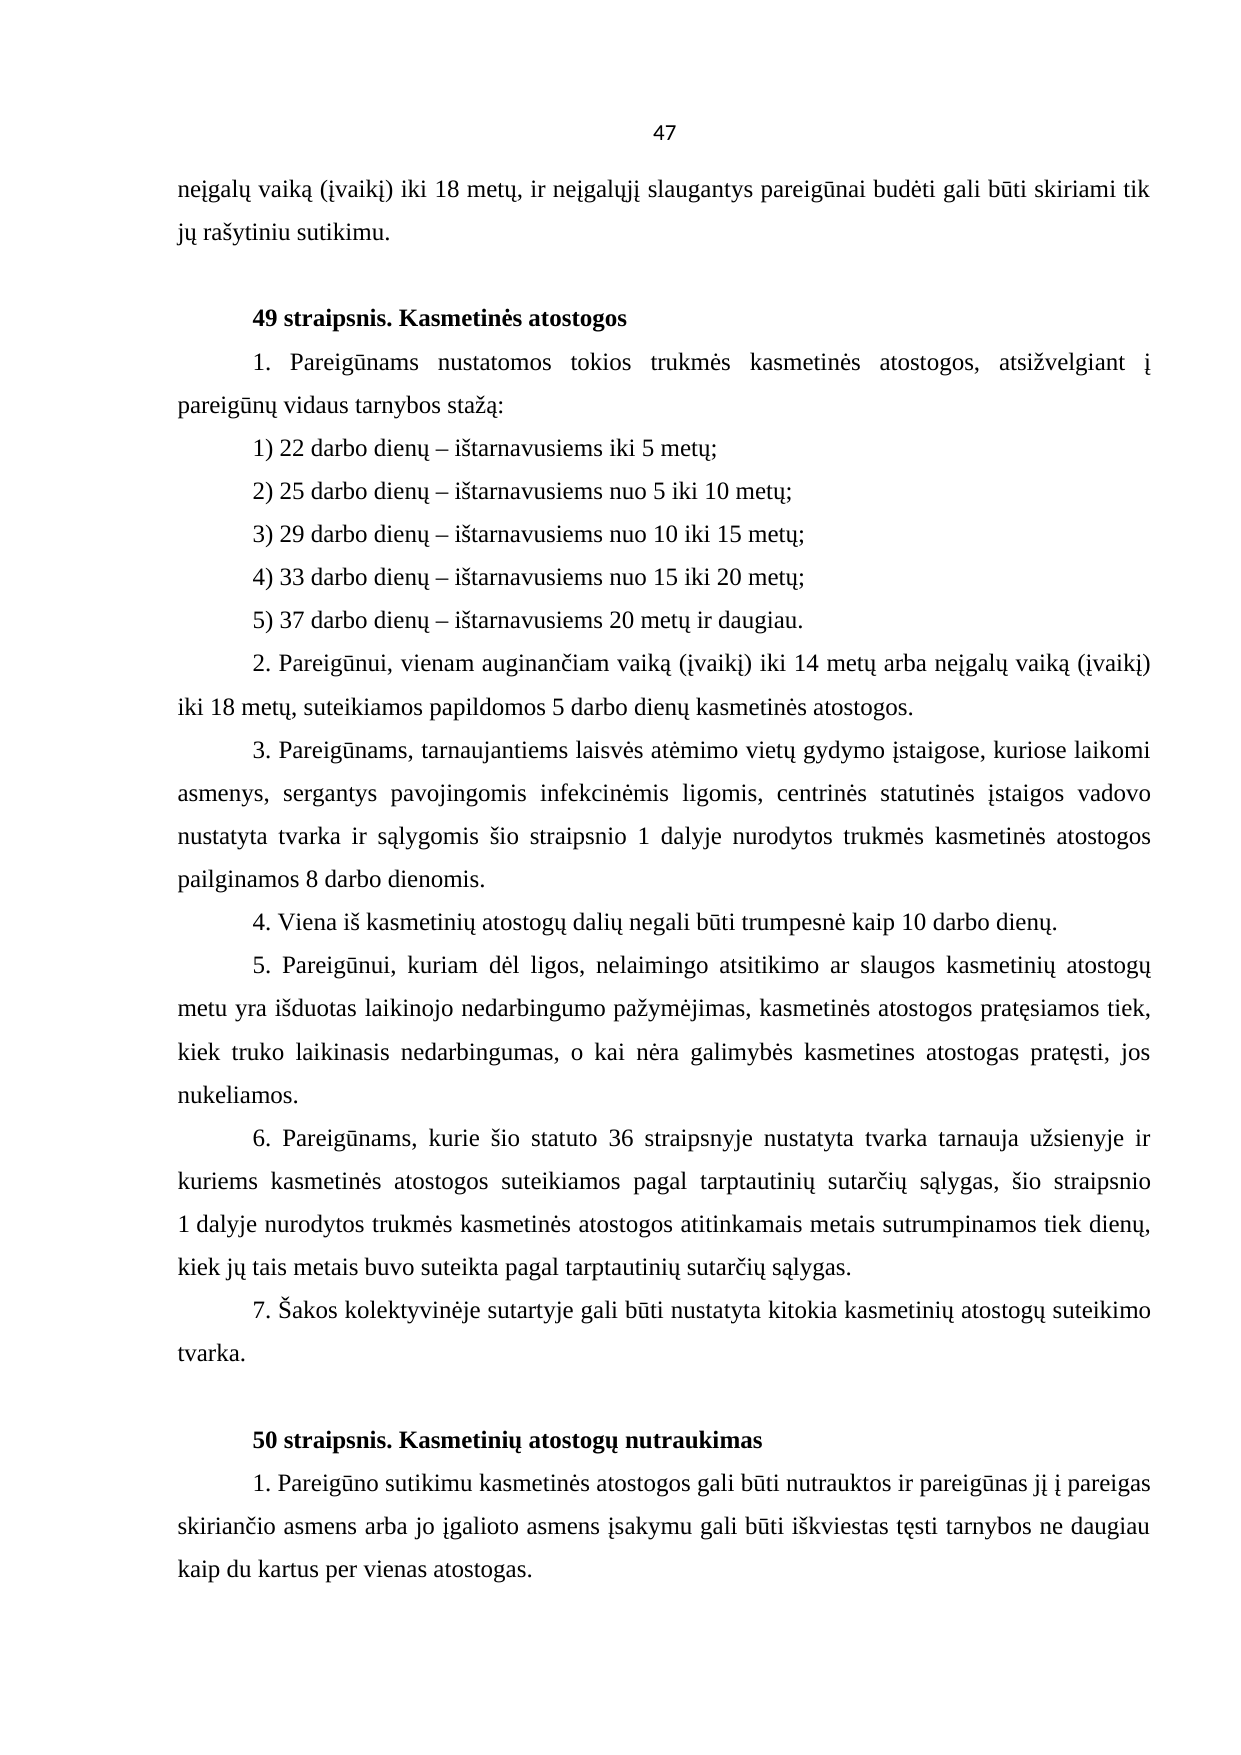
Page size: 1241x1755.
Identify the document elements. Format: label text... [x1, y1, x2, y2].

text 1) 22 darbo dienų – ištarnavusiems iki 5 metų; [177, 433, 1152, 462]
text 3) 29 darbo dienų – ištarnavusiems nuo 10 iki 15 metų; [177, 519, 1152, 548]
text 1. Pareigūno sutikimu kasmetinės atostogos gali būti nutrauktos ir pareigūnas jį į pareigas skiriančio asmens arba jo įgalioto asmens įsakymu gali būti iškviestas tęsti tarnybos ne daugiau kaip du kartus per vienas atostogas. [177, 1468, 1152, 1583]
text 5. Pareigūnui, kuriam dėl ligos, nelaimingo atsitikimo ar slaugos kasmetinių atostogų metu yra išduotas laikinojo nedarbingumo pažymėjimas, kasmetinės atostogos pratęsiamos tiek, kiek truko laikinasis nedarbingumas, o kai nėra galimybės kasmetines atostogas pratęsti, jos nukeliamos. [177, 950, 1152, 1108]
text 49 straipsnis. Kasmetinės atostogos [177, 303, 1152, 332]
text 5) 37 darbo dienų – ištarnavusiems 20 metų ir daugiau. [177, 605, 1152, 634]
text 4. Viena iš kasmetinių atostogų dalių negali būti trumpesnė kaip 10 darbo dienų. [177, 907, 1152, 936]
text 50 straipsnis. Kasmetinių atostogų nutraukimas [177, 1425, 1152, 1453]
text 6. Pareigūnams, kurie šio statuto 36 straipsnyje nustatyta tvarka tarnauja užsienyje ir kuriems kasmetinės atostogos suteikiamos pagal tarptautinių sutarčių sąlygas, šio straipsnio 1 dalyje nurodytos trukmės kasmetinės atostogos atitinkamais metais sutrumpinamos tiek dienų, kiek jų tais metais buvo suteikta pagal tarptautinių sutarčių sąlygas. [177, 1123, 1152, 1281]
text 4) 33 darbo dienų – ištarnavusiems nuo 15 iki 20 metų; [177, 562, 1152, 591]
text 3. Pareigūnams, tarnaujantiems laisvės atėmimo vietų gydymo įstaigose, kuriose laikomi asmenys, sergantys pavojingomis infekcinėmis ligomis, centrinės statutinės įstaigos vadovo nustatyta tvarka ir sąlygomis šio straipsnio 1 dalyje nurodytos trukmės kasmetinės atostogos pailginamos 8 darbo dienomis. [177, 735, 1152, 893]
text neįgalų vaiką (įvaikį) iki 18 metų, ir neįgalųjį slaugantys pareigūnai budėti gali būti skiriami tik jų rašytiniu sutikimu. [177, 174, 1152, 246]
text 2. Pareigūnui, vienam auginančiam vaiką (įvaikį) iki 14 metų arba neįgalų vaiką (įvaikį) iki 18 metų, suteikiamos papildomos 5 darbo dienų kasmetinės atostogos. [177, 648, 1152, 720]
text 2) 25 darbo dienų – ištarnavusiems nuo 5 iki 10 metų; [177, 476, 1152, 505]
text 7. Šakos kolektyvinėje sutartyje gali būti nustatyta kitokia kasmetinių atostogų suteikimo tvarka. [177, 1295, 1152, 1367]
text 1. Pareigūnams nustatomos tokios trukmės kasmetinės atostogos, atsižvelgiant į pareigūnų vidaus tarnybos stažą: [177, 347, 1152, 418]
